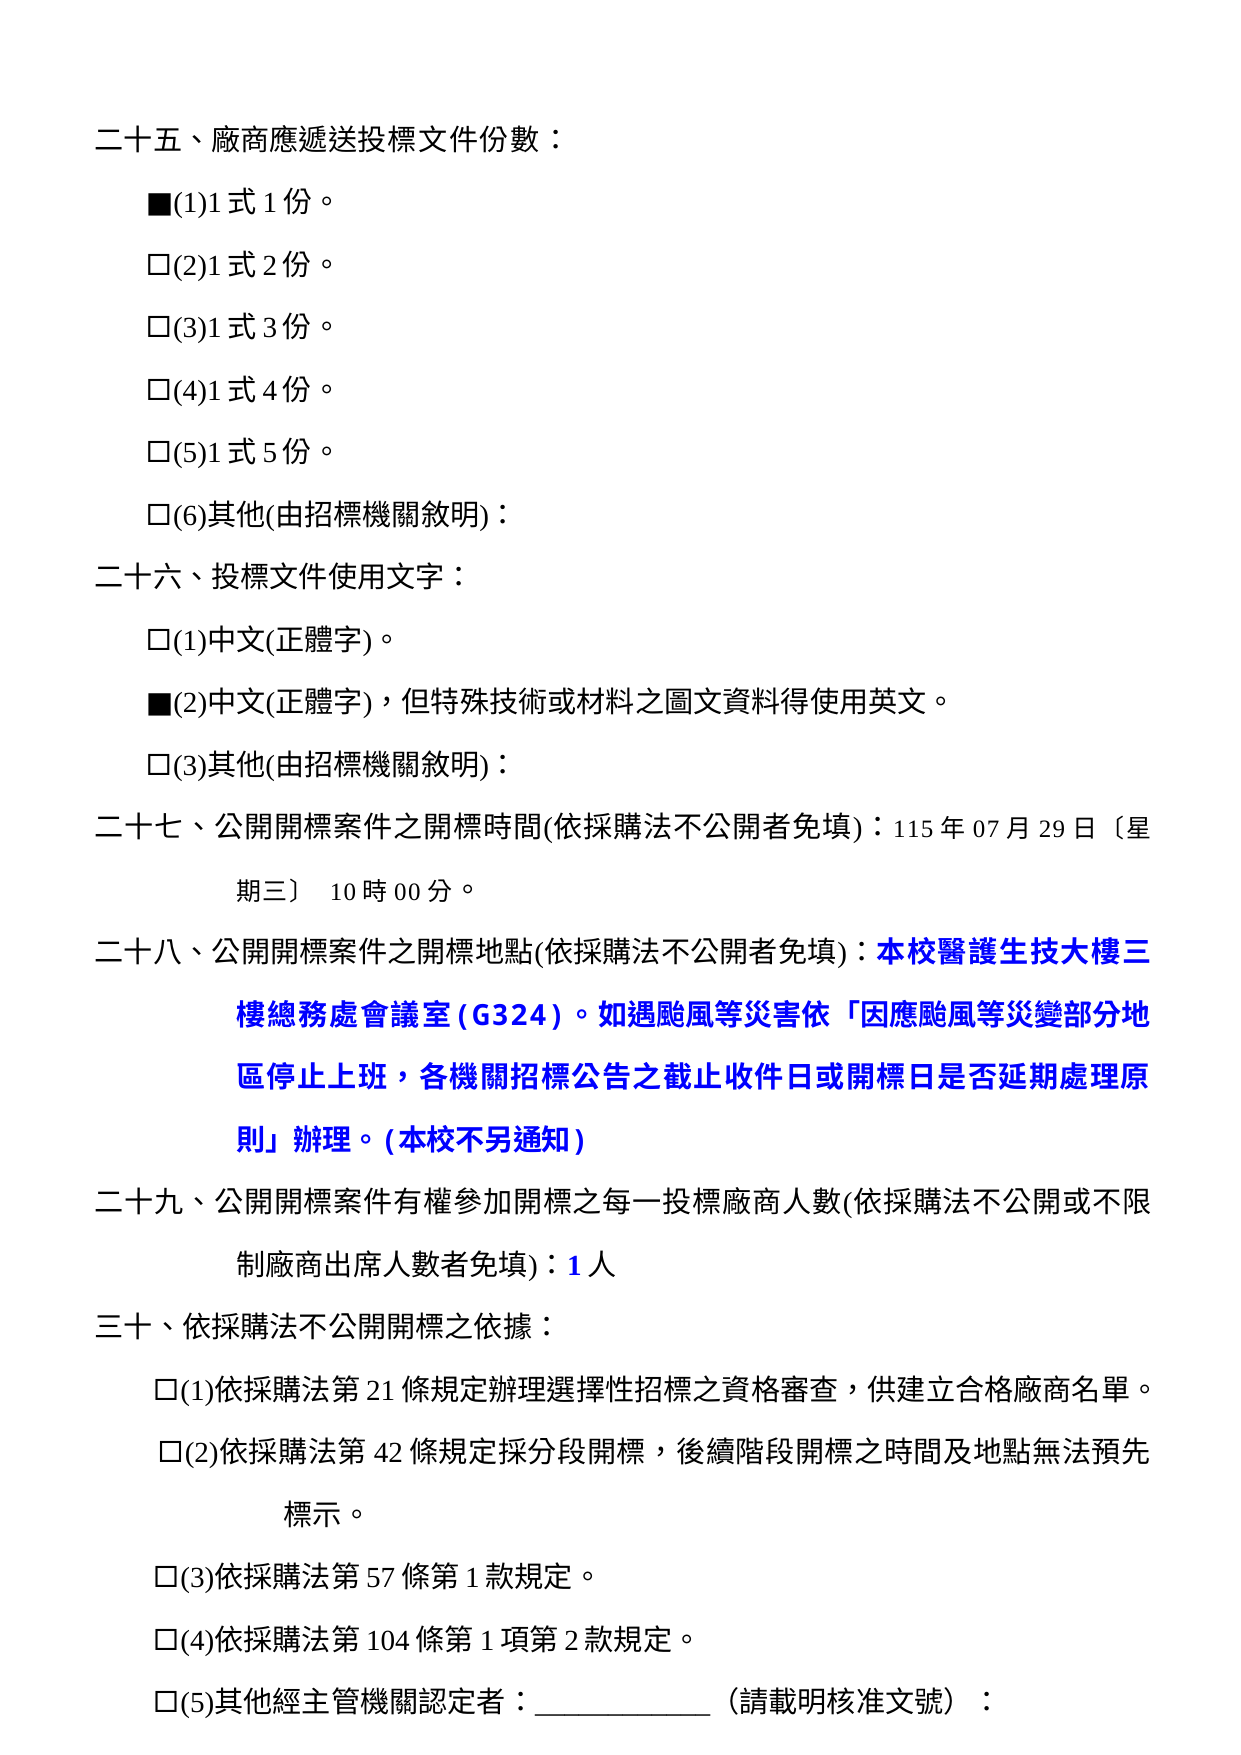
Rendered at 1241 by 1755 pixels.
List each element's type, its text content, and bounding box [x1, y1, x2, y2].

text (6)其他(由招標機關敘明)： [94, 471, 1152, 533]
text (5)其他經主管機關認定者：____________（請載明核准文號）： [94, 1658, 1152, 1721]
text 二十七、公開開標案件之開標時間(依採購法不公開者免填)：115年07月29日〔星期三〕 10時00分。 [94, 783, 1152, 908]
text (2)依採購法第42條規定採分段開標，後續階段開標之時間及地點無法預先標示。 [94, 1408, 1152, 1533]
text (5)1式5份。 [94, 408, 1152, 471]
text (1)中文(正體字)。 [94, 596, 1152, 658]
text ■(2)中文(正體字)，但特殊技術或材料之圖文資料得使用英文。 [94, 658, 1152, 721]
text 二十八、公開開標案件之開標地點(依採購法不公開者免填)：本校醫護生技大樓三樓總務處會議室(G324)。如遇颱風等災害依「因應颱風等災變部分地區停止上班，各機關招標公告之截止收件日或開標日是否延期處理原則」辦理。(本校不另通知) [94, 908, 1152, 1158]
text (4)1式4份。 [94, 346, 1152, 408]
text 二十九、公開開標案件有權參加開標之每一投標廠商人數(依採購法不公開或不限制廠商出席人數者免填)：1人 [94, 1158, 1152, 1283]
text 三十、依採購法不公開開標之依據： [94, 1283, 1152, 1346]
text 二十六、投標文件使用文字： [94, 533, 1152, 596]
text 二十五、廠商應遞送投標文件份數： [94, 96, 1152, 158]
text (3)1式3份。 [94, 283, 1152, 346]
text (2)1式2份。 [94, 221, 1152, 283]
text (1)依採購法第21條規定辦理選擇性招標之資格審查，供建立合格廠商名單。 [94, 1346, 1152, 1408]
text (3)其他(由招標機關敘明)： [94, 721, 1152, 783]
text (4)依採購法第104條第1項第2款規定。 [94, 1596, 1152, 1658]
text (3)依採購法第57條第1款規定。 [94, 1533, 1152, 1596]
text ■(1)1式1份。 [94, 158, 1152, 221]
